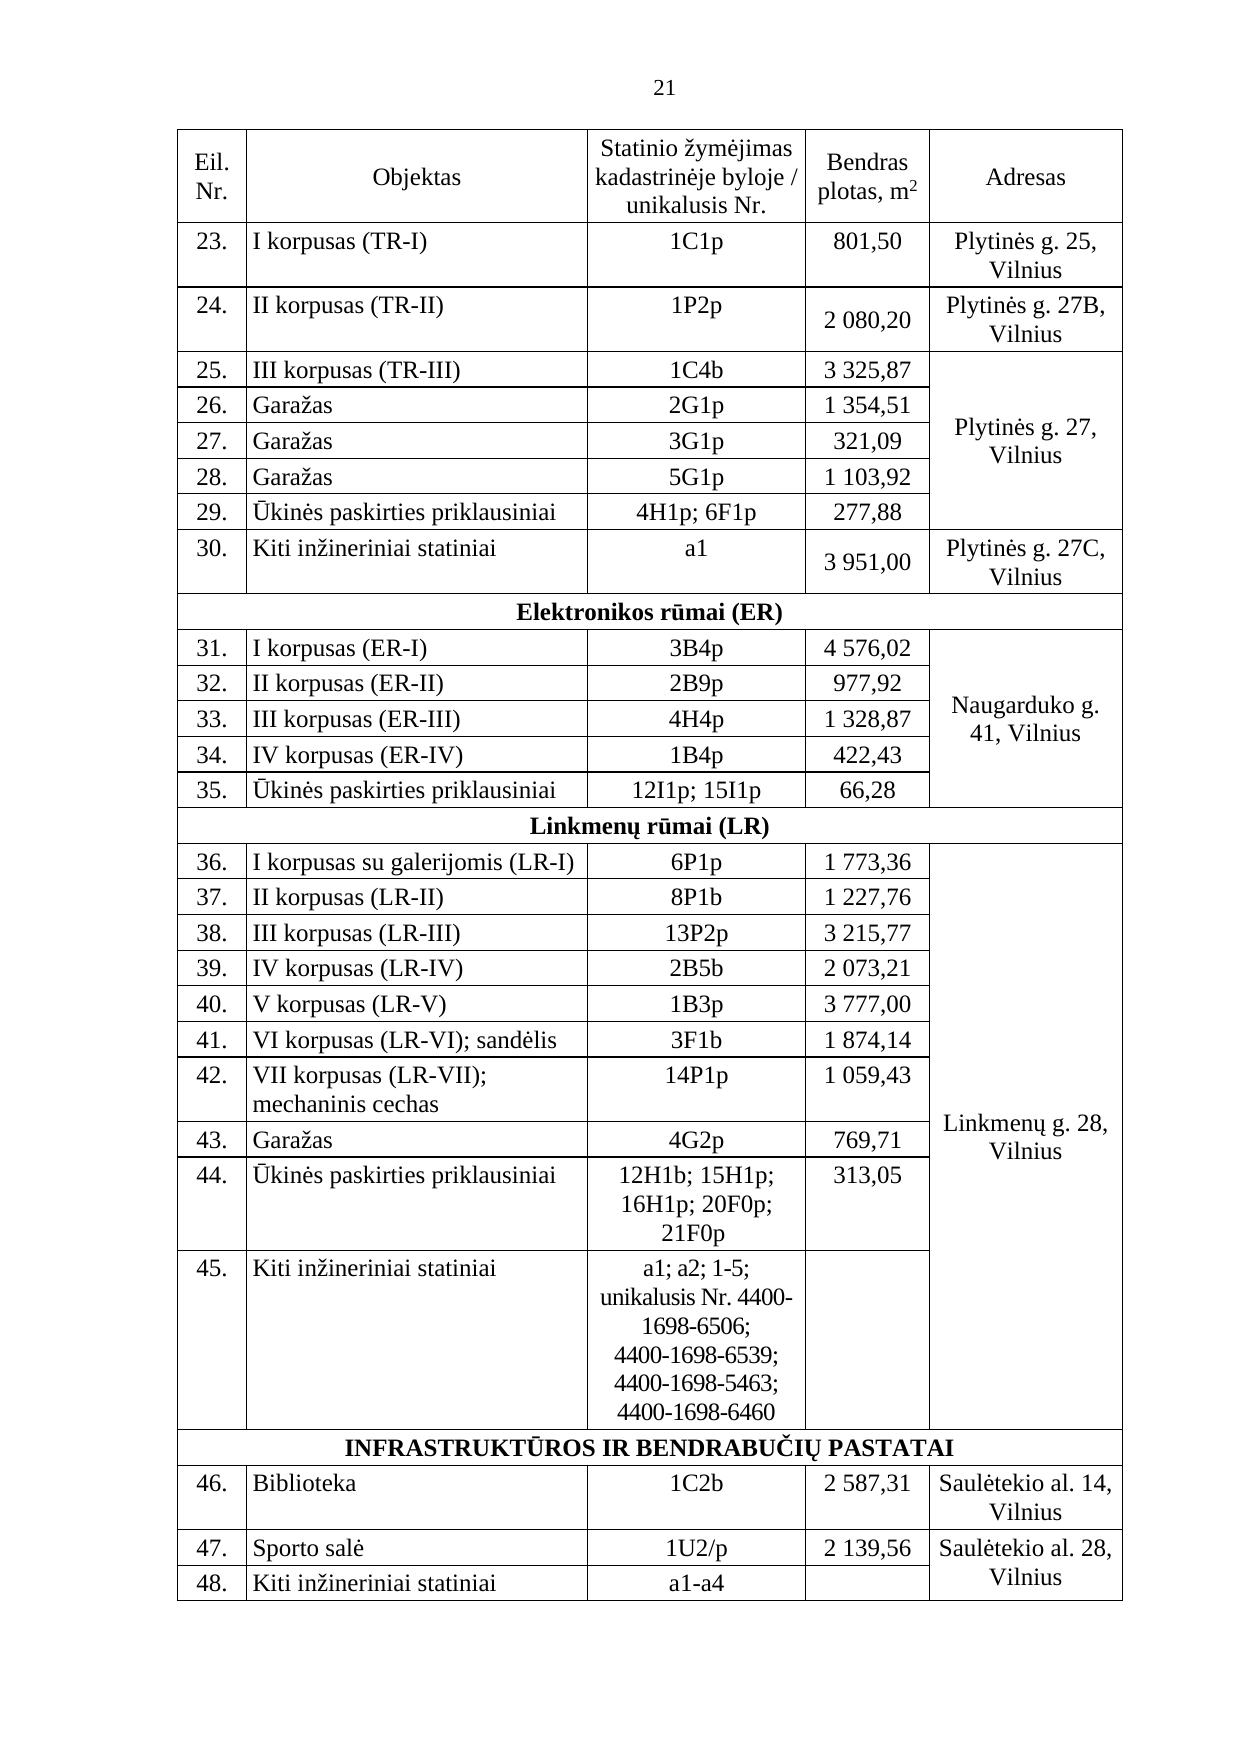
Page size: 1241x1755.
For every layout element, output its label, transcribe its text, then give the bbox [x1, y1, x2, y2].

table_cell Saulėtekio al. 28, Vilnius [930, 1530, 1122, 1600]
table_cell II korpusas (LR-II) [247, 879, 587, 914]
table_cell 48. [178, 1566, 246, 1600]
table_cell IV korpusas (ER-IV) [247, 737, 587, 771]
table_cell 321,09 [806, 423, 929, 458]
table_cell 27. [178, 423, 246, 458]
table_cell 39. [178, 951, 246, 985]
table_cell 4H1p; 6F1p [588, 494, 805, 529]
table_cell 3 215,77 [806, 915, 929, 949]
table_cell 1 328,87 [806, 701, 929, 736]
table_cell 6P1p [588, 844, 805, 878]
table_cell 12H1b; 15H1p; 16H1p; 20F0p; 21F0p [588, 1158, 805, 1249]
table_cell 23. [178, 223, 246, 286]
table_cell II korpusas (ER-II) [247, 666, 587, 700]
table_cell 4H4p [588, 701, 805, 736]
table_cell Garažas [247, 423, 587, 458]
table_cell 45. [178, 1251, 246, 1429]
table_cell 36. [178, 844, 246, 878]
table_cell 44. [178, 1158, 246, 1249]
table_cell 1 059,43 [806, 1058, 929, 1121]
table_cell Ūkinės paskirties priklausiniai [247, 773, 587, 807]
table_cell III korpusas (TR-III) [247, 352, 587, 386]
table_cell I korpusas (TR-I) [247, 223, 587, 286]
table_cell 25. [178, 352, 246, 386]
table_cell Plytinės g. 27B, Vilnius [930, 288, 1122, 351]
table_cell Sporto salė [247, 1530, 587, 1564]
table_cell Naugarduko g. 41, Vilnius [930, 630, 1122, 807]
table_header Bendras plotas, m2 [806, 130, 929, 222]
table_cell 1C4b [588, 352, 805, 386]
table_cell Plytinės g. 27, Vilnius [930, 352, 1122, 529]
table_header Objektas [247, 130, 587, 222]
table_cell 29. [178, 494, 246, 529]
table_cell Kiti inžineriniai statiniai [247, 530, 587, 593]
table_cell I korpusas su galerijomis (LR-I) [247, 844, 587, 878]
table_cell 4 576,02 [806, 630, 929, 664]
table_cell a1; a2; 1-5; unikalusis Nr. 4400-1698-6506; 4400-1698-6539; 4400-1698-5463; 4400-1698-6460 [588, 1251, 805, 1429]
table_cell 3 777,00 [806, 986, 929, 1021]
table_cell Garažas [247, 388, 587, 422]
table_cell 3B4p [588, 630, 805, 664]
table_cell a1 [588, 530, 805, 593]
table_cell Saulėtekio al. 14, Vilnius [930, 1466, 1122, 1529]
table_cell Ūkinės paskirties priklausiniai [247, 494, 587, 529]
table_cell 8P1b [588, 879, 805, 914]
table_cell 2B9p [588, 666, 805, 700]
table_cell 3F1b [588, 1022, 805, 1056]
table_cell 66,28 [806, 773, 929, 807]
table_cell Linkmenų g. 28, Vilnius [930, 844, 1122, 1429]
table_cell 4G2p [588, 1122, 805, 1156]
table_cell 2 080,20 [806, 288, 929, 351]
table_cell 2 073,21 [806, 951, 929, 985]
table_cell Infrastruktūros ir bendrabučių pastatai [178, 1430, 1122, 1464]
table_cell 32. [178, 666, 246, 700]
table_cell 34. [178, 737, 246, 771]
table_cell Garažas [247, 1122, 587, 1156]
table_cell 1C1p [588, 223, 805, 286]
table_cell 35. [178, 773, 246, 807]
table_cell II korpusas (TR-II) [247, 288, 587, 351]
table_cell 1 103,92 [806, 459, 929, 493]
table_cell 47. [178, 1530, 246, 1564]
table_cell 801,50 [806, 223, 929, 286]
table_cell [806, 1251, 929, 1429]
table_cell 1 354,51 [806, 388, 929, 422]
table_cell 12I1p; 15I1p [588, 773, 805, 807]
table_cell [806, 1566, 929, 1600]
table_cell 1U2/p [588, 1530, 805, 1564]
table_cell 1C2b [588, 1466, 805, 1529]
table_cell Linkmenų rūmai (LR) [178, 808, 1122, 843]
table_cell Kiti inžineriniai statiniai [247, 1251, 587, 1429]
table_cell Ūkinės paskirties priklausiniai [247, 1158, 587, 1249]
table_cell a1-a4 [588, 1566, 805, 1600]
table_cell 2 139,56 [806, 1530, 929, 1564]
table_cell 1B3p [588, 986, 805, 1021]
table_cell I korpusas (ER-I) [247, 630, 587, 664]
table_cell III korpusas (ER-III) [247, 701, 587, 736]
table_cell 422,43 [806, 737, 929, 771]
table_cell 13P2p [588, 915, 805, 949]
table_cell 33. [178, 701, 246, 736]
table_cell VI korpusas (LR-VI); sandėlis [247, 1022, 587, 1056]
table_cell 3 325,87 [806, 352, 929, 386]
table_cell 2G1p [588, 388, 805, 422]
table_cell 31. [178, 630, 246, 664]
table_cell 41. [178, 1022, 246, 1056]
table_cell 1P2p [588, 288, 805, 351]
table_cell 3 951,00 [806, 530, 929, 593]
table_cell 26. [178, 388, 246, 422]
table_cell 3G1p [588, 423, 805, 458]
table_cell 1 773,36 [806, 844, 929, 878]
table_header Statinio žymėjimas kadastrinėje byloje / unikalusis Nr. [588, 130, 805, 222]
table_cell 43. [178, 1122, 246, 1156]
table_header Eil. Nr. [178, 130, 246, 222]
table_cell Plytinės g. 27C, Vilnius [930, 530, 1122, 593]
table_cell 2 587,31 [806, 1466, 929, 1529]
table_cell IV korpusas (LR-IV) [247, 951, 587, 985]
table_cell 277,88 [806, 494, 929, 529]
table_cell 37. [178, 879, 246, 914]
table_cell 5G1p [588, 459, 805, 493]
table_cell Biblioteka [247, 1466, 587, 1529]
table_header Adresas [930, 130, 1122, 222]
table_cell 40. [178, 986, 246, 1021]
table_cell 977,92 [806, 666, 929, 700]
table_cell V korpusas (LR-V) [247, 986, 587, 1021]
table_cell 1 227,76 [806, 879, 929, 914]
table_cell 2B5b [588, 951, 805, 985]
table_cell VII korpusas (LR-VII); mechaninis cechas [247, 1058, 587, 1121]
table_cell 28. [178, 459, 246, 493]
table_cell 313,05 [806, 1158, 929, 1249]
table_cell 769,71 [806, 1122, 929, 1156]
table_cell 42. [178, 1058, 246, 1121]
table_cell III korpusas (LR-III) [247, 915, 587, 949]
table_cell 30. [178, 530, 246, 593]
table_cell 14P1p [588, 1058, 805, 1121]
table_cell 1B4p [588, 737, 805, 771]
table_cell 24. [178, 288, 246, 351]
table_cell 46. [178, 1466, 246, 1529]
table_cell Elektronikos rūmai (ER) [178, 594, 1122, 629]
table_cell Garažas [247, 459, 587, 493]
table_cell Kiti inžineriniai statiniai [247, 1566, 587, 1600]
table_cell 38. [178, 915, 246, 949]
table_cell 1 874,14 [806, 1022, 929, 1056]
table_cell Plytinės g. 25, Vilnius [930, 223, 1122, 286]
